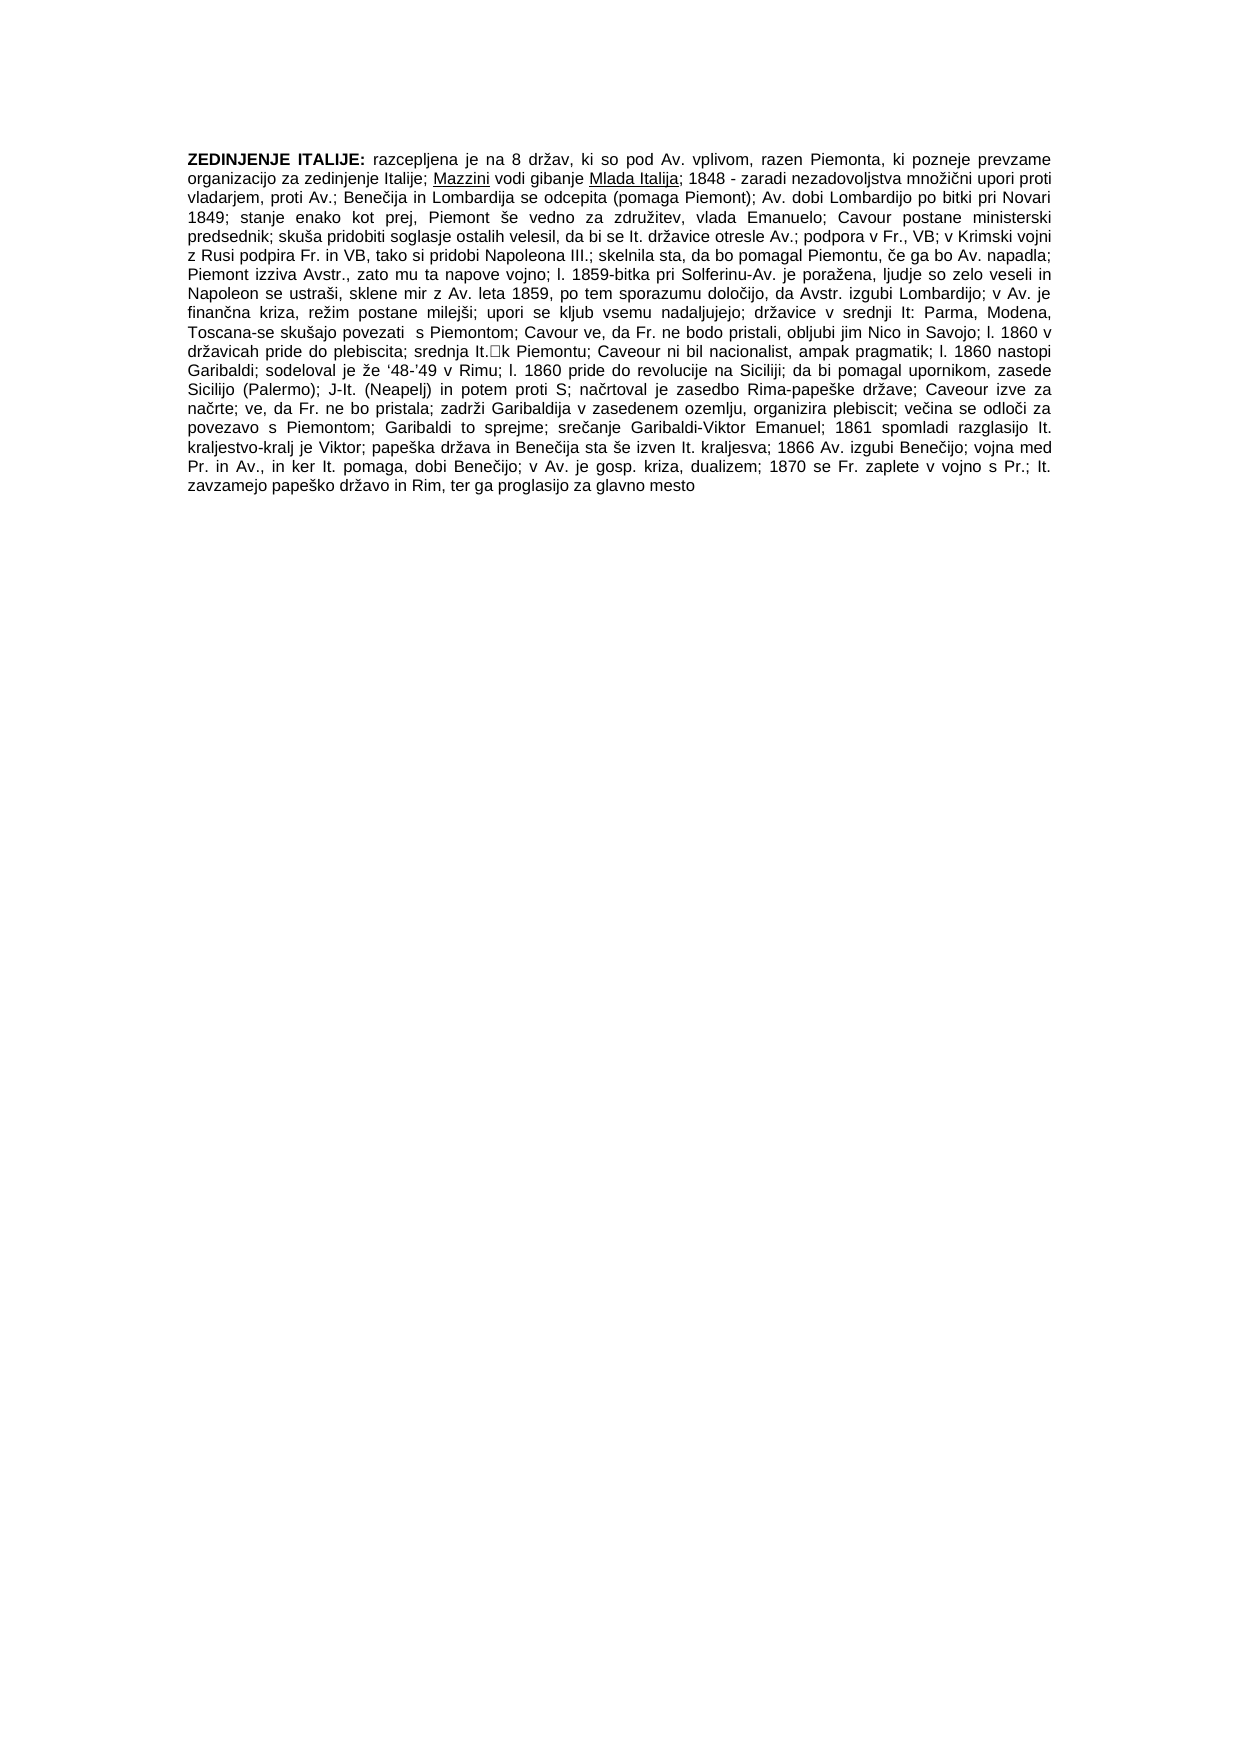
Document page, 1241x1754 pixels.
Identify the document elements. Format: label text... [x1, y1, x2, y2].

text ZEDINJENJE ITALIJE: razcepljena je na 8 držav, ki so pod Av. vplivom, razen Piemonta, ki pozneje prevzame organizacijo za zedinjenje Italije; Mazzini vodi gibanje Mlada Italija; 1848 - zaradi nezadovoljstva množični upori proti vladarjem, proti Av.; Benečija in Lombardija se odcepita (pomaga Piemont); Av. dobi Lombardijo po bitki pri Novari 1849; stanje enako kot prej, Piemont še vedno za združitev, vlada Emanuelo; Cavour postane ministerski predsednik; skuša pridobiti soglasje ostalih velesil, da bi se It. državice otresle Av.; podpora v Fr., VB; v Krimski vojni z Rusi podpira Fr. in VB, tako si pridobi Napoleona III.; skelnila sta, da bo pomagal Piemontu, če ga bo Av. napadla; Piemont izziva Avstr., zato mu ta napove vojno; l. 1859-bitka pri Solferinu-Av. je poražena, ljudje so zelo veseli in Napoleon se ustraši, sklene mir z Av. leta 1859, po tem sporazumu določijo, da Avstr. izgubi Lombardijo; v Av. je finančna kriza, režim postane milejši; upori se kljub vsemu nadaljujejo; državice v srednji It: Parma, Modena, Toscana-se skušajo povezati s Piemontom; Cavour ve, da Fr. ne bodo pristali, obljubi jim Nico in Savojo; l. 1860 v državicah pride do plebiscita; srednja It.k Piemontu; Caveour ni bil nacionalist, ampak pragmatik; l. 1860 nastopi Garibaldi; sodeloval je že ‘48-’49 v Rimu; l. 1860 pride do revolucije na Siciliji; da bi pomagal upornikom, zasede Sicilijo (Palermo); J-It. (Neapelj) in potem proti S; načrtoval je zasedbo Rima-papeške države; Caveour izve za načrte; ve, da Fr. ne bo pristala; zadrži Garibaldija v zasedenem ozemlju, organizira plebiscit; večina se odloči za povezavo s Piemontom; Garibaldi to sprejme; srečanje Garibaldi-Viktor Emanuel; 1861 spomladi razglasijo It. kraljestvo-kralj je Viktor; papeška država in Benečija sta še izven It. kraljesva; 1866 Av. izgubi Benečijo; vojna med Pr. in Av., in ker It. pomaga, dobi Benečijo; v Av. je gosp. kriza, dualizem; 1870 se Fr. zaplete v vojno s Pr.; It. zavzamejo papeško državo in Rim, ter ga proglasijo za glavno mesto [187, 150, 1053, 495]
